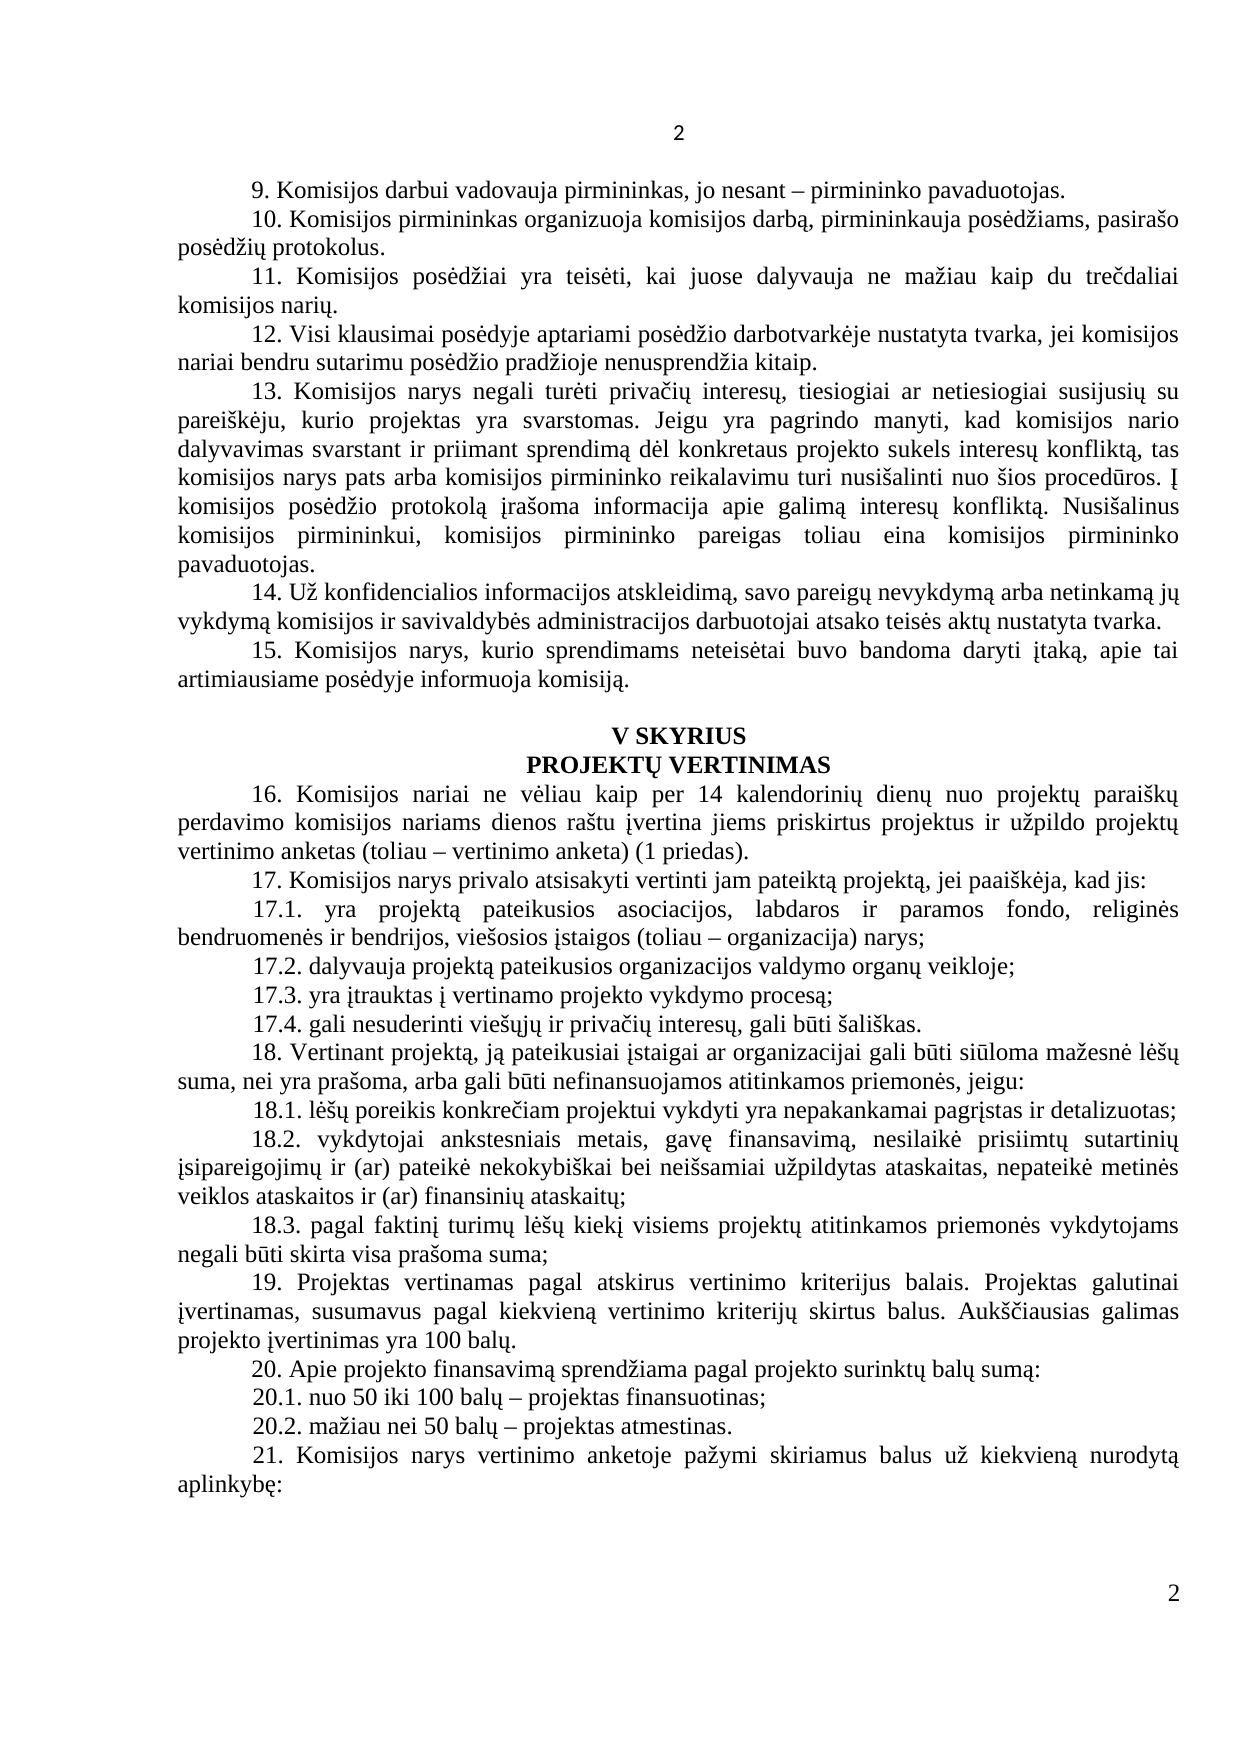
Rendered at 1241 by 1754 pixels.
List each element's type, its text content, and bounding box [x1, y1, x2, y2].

text 18. Vertinant projektą, ją pateikusiai įstaigai ar organizacijai gali būti siūloma mažesnė lėšų suma, nei yra prašoma, arba gali būti nefinansuojamos atitinkamos priemonės, jeigu: [177, 1037, 1180, 1095]
text 13. Komisijos narys negali turėti privačių interesų, tiesiogiai ar netiesiogiai susijusių su pareiškėju, kurio projektas yra svarstomas. Jeigu yra pagrindo manyti, kad komisijos nario dalyvavimas svarstant ir priimant sprendimą dėl konkretaus projekto sukels interesų konfliktą, tas komisijos narys pats arba komisijos pirmininko reikalavimu turi nusišalinti nuo šios procedūros. Į komisijos posėdžio protokolą įrašoma informacija apie galimą interesų konfliktą. Nusišalinus komisijos pirmininkui, komisijos pirmininko pareigas toliau eina komisijos pirmininko pavaduotojas. [177, 376, 1180, 577]
text 16. Komisijos nariai ne vėliau kaip per 14 kalendorinių dienų nuo projektų paraiškų perdavimo komisijos nariams dienos raštu įvertina jiems priskirtus projektus ir užpildo projektų vertinimo anketas (toliau – vertinimo anketa) (1 priedas). [177, 779, 1180, 865]
text 12. Visi klausimai posėdyje aptariami posėdžio darbotvarkėje nustatyta tvarka, jei komisijos nariai bendru sutarimu posėdžio pradžioje nenusprendžia kitaip. [177, 319, 1180, 376]
text V SKYRIUS [177, 721, 1180, 750]
text 11. Komisijos posėdžiai yra teisėti, kai juose dalyvauja ne mažiau kaip du trečdaliai komisijos narių. [177, 261, 1180, 319]
text 17.3. yra įtrauktas į vertinamo projekto vykdymo procesą; [252, 980, 1180, 1009]
text 10. Komisijos pirmininkas organizuoja komisijos darbą, pirmininkauja posėdžiams, pasirašo posėdžių protokolus. [177, 204, 1180, 261]
text 19. Projektas vertinamas pagal atskirus vertinimo kriterijus balais. Projektas galutinai įvertinamas, susumavus pagal kiekvieną vertinimo kriterijų skirtus balus. Aukščiausias galimas projekto įvertinimas yra 100 balų. [177, 1267, 1180, 1354]
text 17.2. dalyvauja projektą pateikusios organizacijos valdymo organų veikloje; [252, 951, 1180, 980]
text 21. Komisijos narys vertinimo anketoje pažymi skiriamus balus už kiekvieną nurodytą aplinkybę: [177, 1440, 1180, 1497]
text 9. Komisijos darbui vadovauja pirmininkas, jo nesant – pirmininko pavaduotojas. [251, 175, 1180, 204]
text 20. Apie projekto finansavimą sprendžiama pagal projekto surinktų balų sumą: [251, 1354, 1180, 1382]
text 15. Komisijos narys, kurio sprendimams neteisėtai buvo bandoma daryti įtaką, apie tai artimiausiame posėdyje informuoja komisiją. [177, 635, 1180, 692]
text 20.2. mažiau nei 50 balų – projektas atmestinas. [252, 1411, 1180, 1440]
text 20.1. nuo 50 iki 100 balų – projektas finansuotinas; [252, 1382, 1180, 1411]
text 14. Už konfidencialios informacijos atskleidimą, savo pareigų nevykdymą arba netinkamą jų vykdymą komisijos ir savivaldybės administracijos darbuotojai atsako teisės aktų nustatyta tvarka. [177, 577, 1180, 635]
text 18.3. pagal faktinį turimų lėšų kiekį visiems projektų atitinkamos priemonės vykdytojams negali būti skirta visa prašoma suma; [177, 1210, 1180, 1267]
text Projektų vertinimas [177, 750, 1180, 779]
text 18.1. lėšų poreikis konkrečiam projektui vykdyti yra nepakankamai pagrįstas ir detalizuotas; [252, 1095, 1180, 1124]
text 17.1. yra projektą pateikusios asociacijos, labdaros ir paramos fondo, religinės bendruomenės ir bendrijos, viešosios įstaigos (toliau – organizacija) narys; [177, 894, 1180, 951]
text 17.4. gali nesuderinti viešųjų ir privačių interesų, gali būti šališkas. [252, 1009, 1180, 1037]
text 18.2. vykdytojai ankstesniais metais, gavę finansavimą, nesilaikė prisiimtų sutartinių įsipareigojimų ir (ar) pateikė nekokybiškai bei neišsamiai užpildytas ataskaitas, nepateikė metinės veiklos ataskaitos ir (ar) finansinių ataskaitų; [177, 1124, 1180, 1210]
text 17. Komisijos narys privalo atsisakyti vertinti jam pateiktą projektą, jei paaiškėja, kad jis: [251, 865, 1180, 894]
